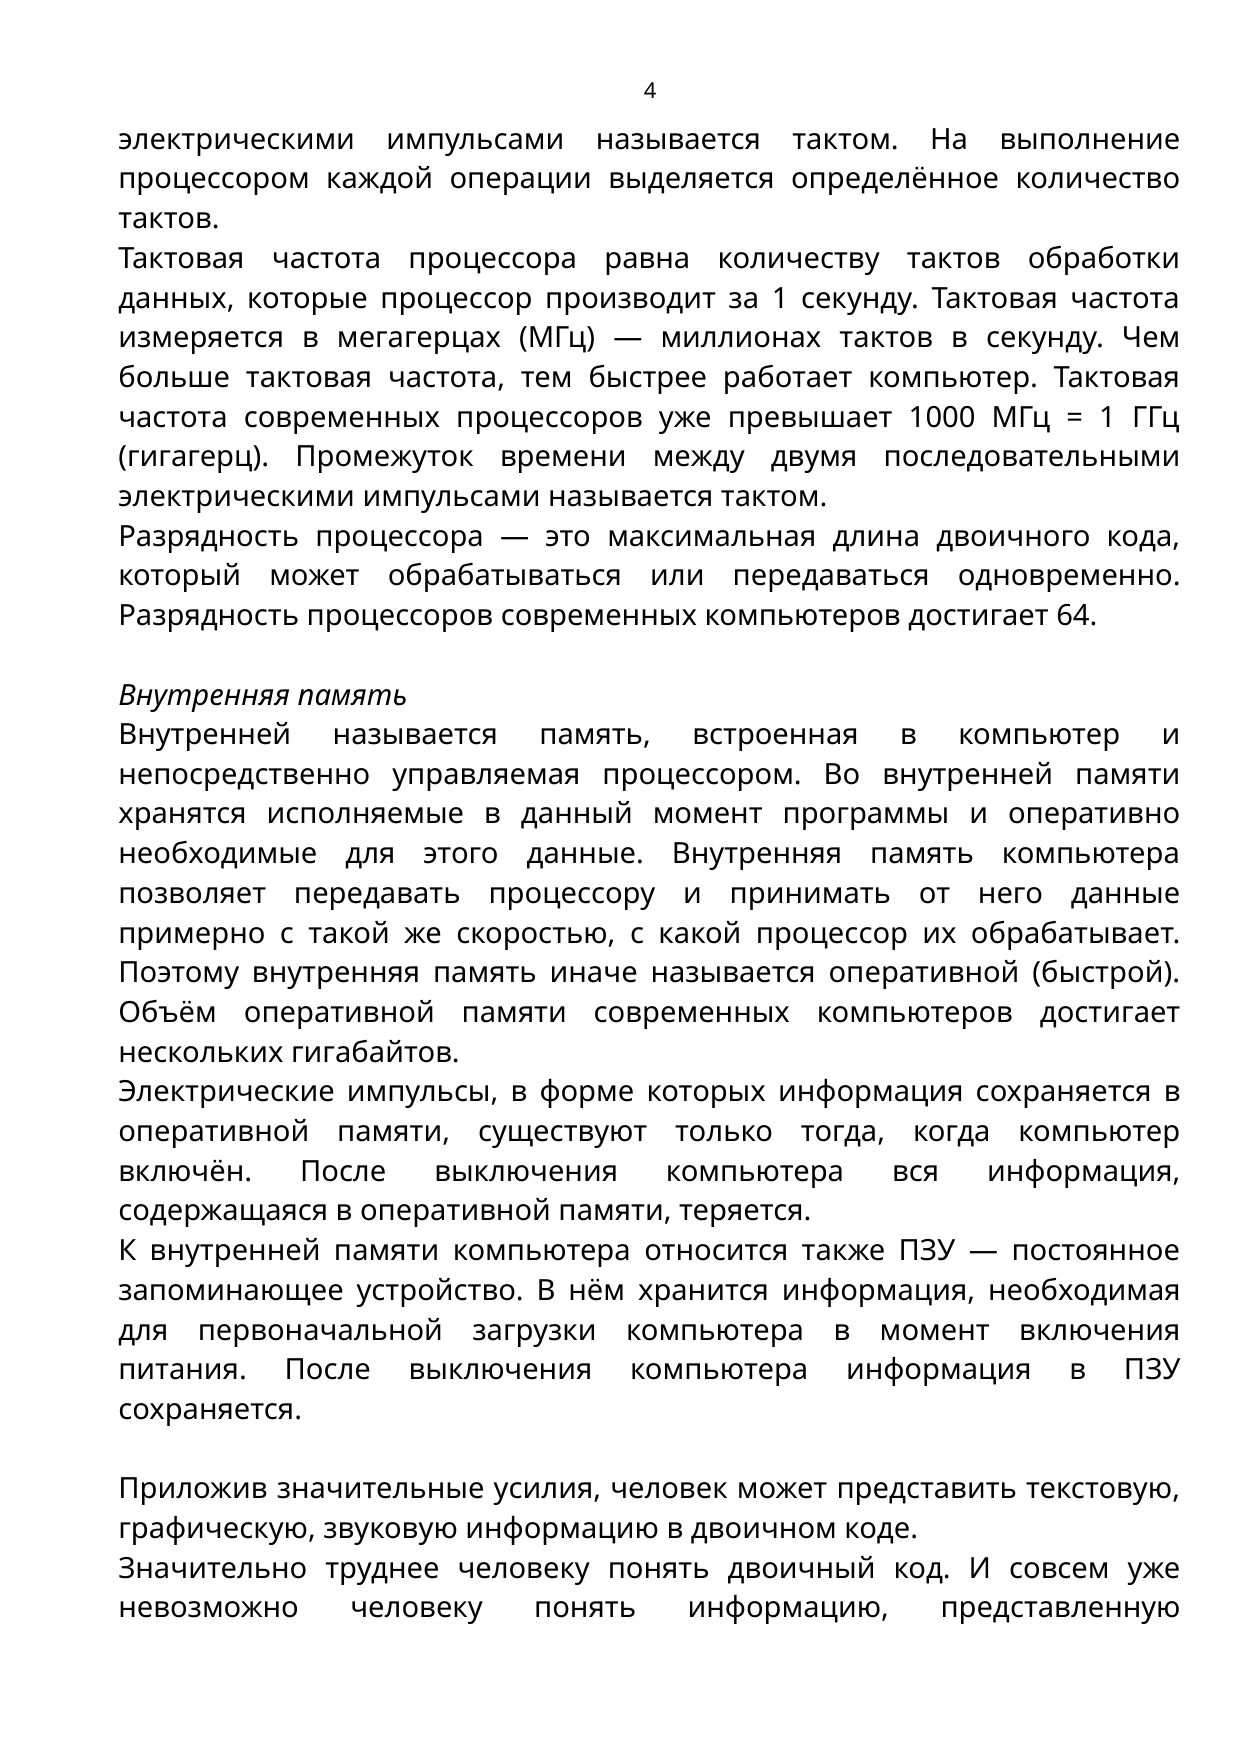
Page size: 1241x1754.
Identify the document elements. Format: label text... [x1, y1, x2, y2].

text Тактовая частота процессора равна количеству тактов обработки данных, которые процессор производит за 1 секунду. Тактовая частота измеряется в мегагерцах (МГц) — миллионах тактов в секунду. Чем больше тактовая частота, тем быстрее работает компьютер. Тактовая частота современных процессоров уже превышает 1000 МГц = 1 ГГц (гигагерц). Промежуток времени между двумя последовательными электрическими импульсами называется тактом. [118, 237, 1181, 515]
text электрическими импульсами называется тактом. На выполнение процессором каждой операции выделяется определённое количество тактов. [118, 118, 1181, 237]
text Электрические импульсы, в форме которых информация сохраняется в оперативной памяти, существуют только тогда, когда компьютер включён. После выключения компьютера вся информация, содержащаяся в оперативной памяти, теряется. [118, 1071, 1181, 1229]
text Разрядность процессора — это максимальная длина двоичного кода, который может обрабатываться или передаваться одновременно. Разрядность процессоров современных компьютеров достигает 64. [118, 515, 1181, 634]
text К внутренней памяти компьютера относится также ПЗУ — постоянное запоминающее устройство. В нём хранится информация, необходимая для первоначальной загрузки компьютера в момент включения питания. После выключения компьютера информация в ПЗУ сохраняется. [118, 1229, 1181, 1428]
text Внутренней называется память, встроенная в компьютер и непосредственно управляемая процессором. Во внутренней памяти хранятся исполняемые в данный момент программы и оперативно необходимые для этого данные. Внутренняя память компьютера позволяет передавать процессору и принимать от него данные примерно с такой же скоростью, с какой процессор их обрабатывает. Поэтому внутренняя память иначе называется оперативной (быстрой). Объём оперативной памяти современных компьютеров достигает нескольких гигабайтов. [118, 713, 1181, 1071]
text Внутренняя память [118, 674, 1181, 713]
text Приложив значительные усилия, человек может представить текстовую, графическую, звуковую информацию в двоичном коде. [118, 1467, 1181, 1547]
text Значительно труднее человеку понять двоичный код. И совсем уже невозможно человеку понять информацию, представленную [118, 1547, 1181, 1626]
